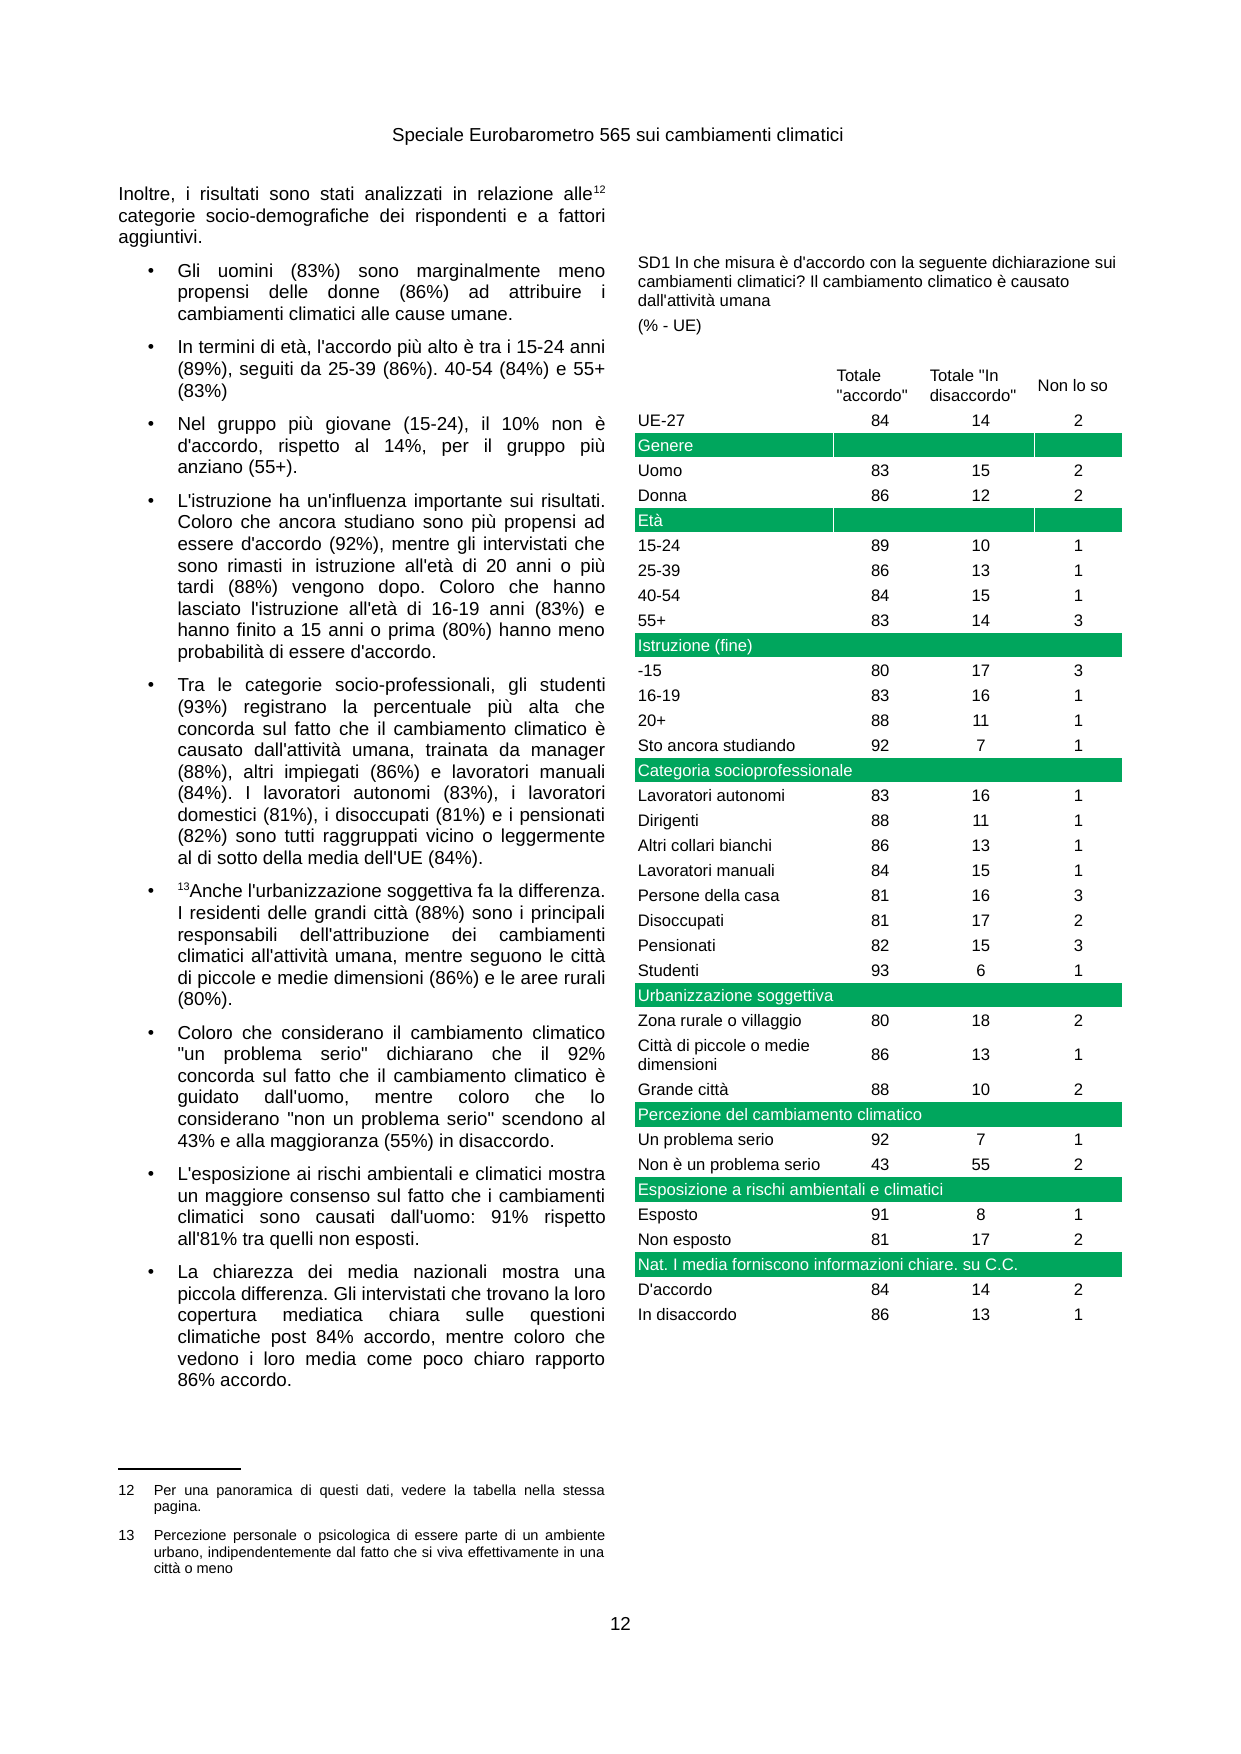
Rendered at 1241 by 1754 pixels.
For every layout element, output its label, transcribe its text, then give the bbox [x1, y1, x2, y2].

table_cell 1 [1035, 1127, 1122, 1152]
table_cell 10 [927, 1077, 1034, 1102]
table_cell [834, 433, 927, 457]
table_cell 14 [927, 1277, 1034, 1302]
table_cell Pensionati [635, 933, 833, 957]
table_cell Genere [635, 433, 833, 457]
table_cell 10 [927, 533, 1034, 557]
table_cell 88 [834, 1077, 927, 1102]
table_cell Istruzione (fine) [635, 633, 1122, 657]
table_cell Lavoratori autonomi [635, 783, 833, 807]
table_cell Grande città [635, 1077, 833, 1102]
table_cell 86 [834, 1033, 927, 1077]
table_cell 16 [927, 683, 1034, 707]
table_header SD1 In che misura è d'accordo con la seguente dichiarazione sui cambiamenti climatici? Il cambiamento climatico è causato dall'attività umana [635, 250, 1122, 313]
table_cell 1 [1035, 533, 1122, 557]
table_cell -15 [635, 658, 833, 682]
table_cell Urbanizzazione soggettiva [635, 983, 1122, 1007]
table_cell Città di piccole o medie dimensioni [635, 1033, 833, 1077]
table_cell 86 [834, 1302, 927, 1327]
table_cell Dirigenti [635, 808, 833, 832]
table_cell 93 [834, 958, 927, 982]
list La chiarezza dei media nazionali mostra una piccola differenza. Gli intervistati che trovano la loro copertura mediatica chiara sulle questioni climatiche post 84% accordo, mentre coloro che vedono i loro media come poco chiaro rapporto 86% accordo. [148, 1261, 605, 1391]
table_cell Donna [635, 483, 833, 507]
table_cell 2 [1035, 1152, 1122, 1177]
table_cell 92 [834, 733, 927, 757]
table_cell 2 [1035, 1077, 1122, 1102]
table_cell 84 [834, 858, 927, 882]
list In termini di età, l'accordo più alto è tra i 15-24 anni (89%), seguiti da 25-39 (86%). 40-54 (84%) e 55+ (83%) [148, 336, 605, 401]
table_cell Studenti [635, 958, 833, 982]
table_cell 2 [1035, 458, 1122, 482]
table_cell 84 [834, 583, 927, 607]
table_cell Persone della casa [635, 883, 833, 907]
table_cell 80 [834, 658, 927, 682]
table_cell 3 [1035, 933, 1122, 957]
table_cell 2 [1035, 1227, 1122, 1252]
table_cell 2 [1035, 408, 1122, 432]
table_cell UE-27 [635, 408, 833, 432]
table_cell D'accordo [635, 1277, 833, 1302]
table_cell 86 [834, 833, 927, 857]
table_cell [1035, 313, 1122, 338]
table_cell 55 [927, 1152, 1034, 1177]
table_cell Totale "accordo" [834, 363, 927, 407]
table_cell [1035, 508, 1122, 532]
table_cell 2 [1035, 483, 1122, 507]
table_cell [927, 433, 1034, 457]
table_cell [834, 508, 927, 532]
table_cell [834, 313, 927, 338]
table_cell 16 [927, 883, 1034, 907]
table_cell 16 [927, 783, 1034, 807]
table_cell 86 [834, 483, 927, 507]
table_cell 91 [834, 1202, 927, 1227]
table_cell [635, 338, 833, 363]
table_cell 17 [927, 1227, 1034, 1252]
table_cell 55+ [635, 608, 833, 632]
table_cell 7 [927, 733, 1034, 757]
table_cell Altri collari bianchi [635, 833, 833, 857]
table_cell 3 [1035, 608, 1122, 632]
table_cell 15 [927, 858, 1034, 882]
table_cell 1 [1035, 733, 1122, 757]
table_cell Disoccupati [635, 908, 833, 932]
table_cell Uomo [635, 458, 833, 482]
table_cell Non esposto [635, 1227, 833, 1252]
table_cell Non è un problema serio [635, 1152, 833, 1177]
table_cell 14 [927, 608, 1034, 632]
table_cell Esposto [635, 1202, 833, 1227]
table_cell 15 [927, 458, 1034, 482]
table_cell 92 [834, 1127, 927, 1152]
table_cell 2 [1035, 908, 1122, 932]
table_cell Totale "In disaccordo" [927, 363, 1034, 407]
list Gli uomini (83%) sono marginalmente meno propensi delle donne (86%) ad attribuire i cambiamenti climatici alle cause umane. [148, 259, 605, 324]
table_cell 81 [834, 908, 927, 932]
table_cell 2 [1035, 1008, 1122, 1032]
table_cell Un problema serio [635, 1127, 833, 1152]
table_cell Zona rurale o villaggio [635, 1008, 833, 1032]
table_cell [927, 338, 1034, 363]
table_cell Sto ancora studiando [635, 733, 833, 757]
table_cell 89 [834, 533, 927, 557]
table_cell 1 [1035, 858, 1122, 882]
text Inoltre, i risultati sono stati analizzati in relazione alle categorie socio-demografiche dei rispondenti e a fattori aggiuntivi. [118, 183, 605, 248]
table_cell (% - UE) [635, 313, 833, 338]
table_cell 83 [834, 608, 927, 632]
table_cell 18 [927, 1008, 1034, 1032]
list L'istruzione ha un'influenza importante sui risultati. Coloro che ancora studiano sono più propensi ad essere d'accordo (92%), mentre gli intervistati che sono rimasti in istruzione all'età di 20 anni o più tardi (88%) vengono dopo. Coloro che hanno lasciato l'istruzione all'età di 16-19 anni (83%) e hanno finito a 15 anni o prima (80%) hanno meno probabilità di essere d'accordo. [148, 489, 605, 662]
table_cell [927, 313, 1034, 338]
table_cell 17 [927, 908, 1034, 932]
table_cell 6 [927, 958, 1034, 982]
table_cell [927, 508, 1034, 532]
table_cell 11 [927, 808, 1034, 832]
table_cell In disaccordo [635, 1302, 833, 1327]
table_cell 40-54 [635, 583, 833, 607]
table_cell 80 [834, 1008, 927, 1032]
table_cell 20+ [635, 708, 833, 732]
table_cell 82 [834, 933, 927, 957]
table_cell 17 [927, 658, 1034, 682]
table_cell 13 [927, 558, 1034, 582]
table_cell Nat. I media forniscono informazioni chiare. su C.C. [635, 1252, 1122, 1277]
table_cell 84 [834, 1277, 927, 1302]
table_cell 1 [1035, 833, 1122, 857]
table_cell 43 [834, 1152, 927, 1177]
table_cell Lavoratori manuali [635, 858, 833, 882]
table_cell 81 [834, 883, 927, 907]
table_cell 1 [1035, 1033, 1122, 1077]
table_cell Età [635, 508, 833, 532]
list Anche l'urbanizzazione soggettiva fa la differenza. I residenti delle grandi città (88%) sono i principali responsabili dell'attribuzione dei cambiamenti climatici all'attività umana, mentre seguono le città di piccole e medie dimensioni (86%) e le aree rurali (80%). [148, 880, 605, 1009]
table_cell 1 [1035, 808, 1122, 832]
table_cell 83 [834, 783, 927, 807]
table_cell 7 [927, 1127, 1034, 1152]
list Tra le categorie socio-professionali, gli studenti (93%) registrano la percentuale più alta che concorda sul fatto che il cambiamento climatico è causato dall'attività umana, trainata da manager (88%), altri impiegati (86%) e lavoratori manuali (84%). I lavoratori autonomi (83%), i lavoratori domestici (81%), i disoccupati (81%) e i pensionati (82%) sono tutti raggruppati vicino o leggermente al di sotto della media dell'UE (84%). [148, 674, 605, 868]
table_cell 8 [927, 1202, 1034, 1227]
table_cell 3 [1035, 658, 1122, 682]
table_cell 12 [927, 483, 1034, 507]
table_cell 83 [834, 458, 927, 482]
table_cell [1035, 338, 1122, 363]
list Percezione personale o psicologica di essere parte di un ambiente urbano, indipendentemente dal fatto che si viva effettivamente in una città o meno [118, 1527, 605, 1577]
table_cell 14 [927, 408, 1034, 432]
table_cell 15 [927, 933, 1034, 957]
table_cell 11 [927, 708, 1034, 732]
table_cell 13 [927, 833, 1034, 857]
table_cell Categoria socioprofessionale [635, 758, 1122, 782]
list Coloro che considerano il cambiamento climatico "un problema serio" dichiarano che il 92% concorda sul fatto che il cambiamento climatico è guidato dall'uomo, mentre coloro che lo considerano "non un problema serio" scendono al 43% e alla maggioranza (55%) in disaccordo. [148, 1021, 605, 1151]
table_cell 1 [1035, 583, 1122, 607]
table_cell 83 [834, 683, 927, 707]
table_cell Non lo so [1035, 363, 1122, 407]
table_cell [834, 338, 927, 363]
table_cell 88 [834, 708, 927, 732]
table_cell 86 [834, 558, 927, 582]
table_cell 1 [1035, 1202, 1122, 1227]
table_cell 13 [927, 1302, 1034, 1327]
table_cell 1 [1035, 1302, 1122, 1327]
table_cell 1 [1035, 958, 1122, 982]
table_cell Esposizione a rischi ambientali e climatici [635, 1177, 1122, 1202]
table_cell 1 [1035, 783, 1122, 807]
list Nel gruppo più giovane (15-24), il 10% non è d'accordo, rispetto al 14%, per il gruppo più anziano (55+). [148, 413, 605, 478]
table_cell 88 [834, 808, 927, 832]
list L'esposizione ai rischi ambientali e climatici mostra un maggiore consenso sul fatto che i cambiamenti climatici sono causati dall'uomo: 91% rispetto all'81% tra quelli non esposti. [148, 1163, 605, 1249]
table_cell 3 [1035, 883, 1122, 907]
text Per una panoramica di questi dati, vedere la tabella nella stessa pagina. [118, 1481, 605, 1515]
table_cell 1 [1035, 558, 1122, 582]
table_cell 13 [927, 1033, 1034, 1077]
table_cell Percezione del cambiamento climatico [635, 1102, 1122, 1127]
table_cell 1 [1035, 683, 1122, 707]
table_cell 25-39 [635, 558, 833, 582]
table_cell 2 [1035, 1277, 1122, 1302]
table_cell 16-19 [635, 683, 833, 707]
table_cell [1035, 433, 1122, 457]
table_cell 81 [834, 1227, 927, 1252]
table_cell 15-24 [635, 533, 833, 557]
table_cell 1 [1035, 708, 1122, 732]
table_cell 84 [834, 408, 927, 432]
table_cell 15 [927, 583, 1034, 607]
table_cell [635, 363, 833, 407]
